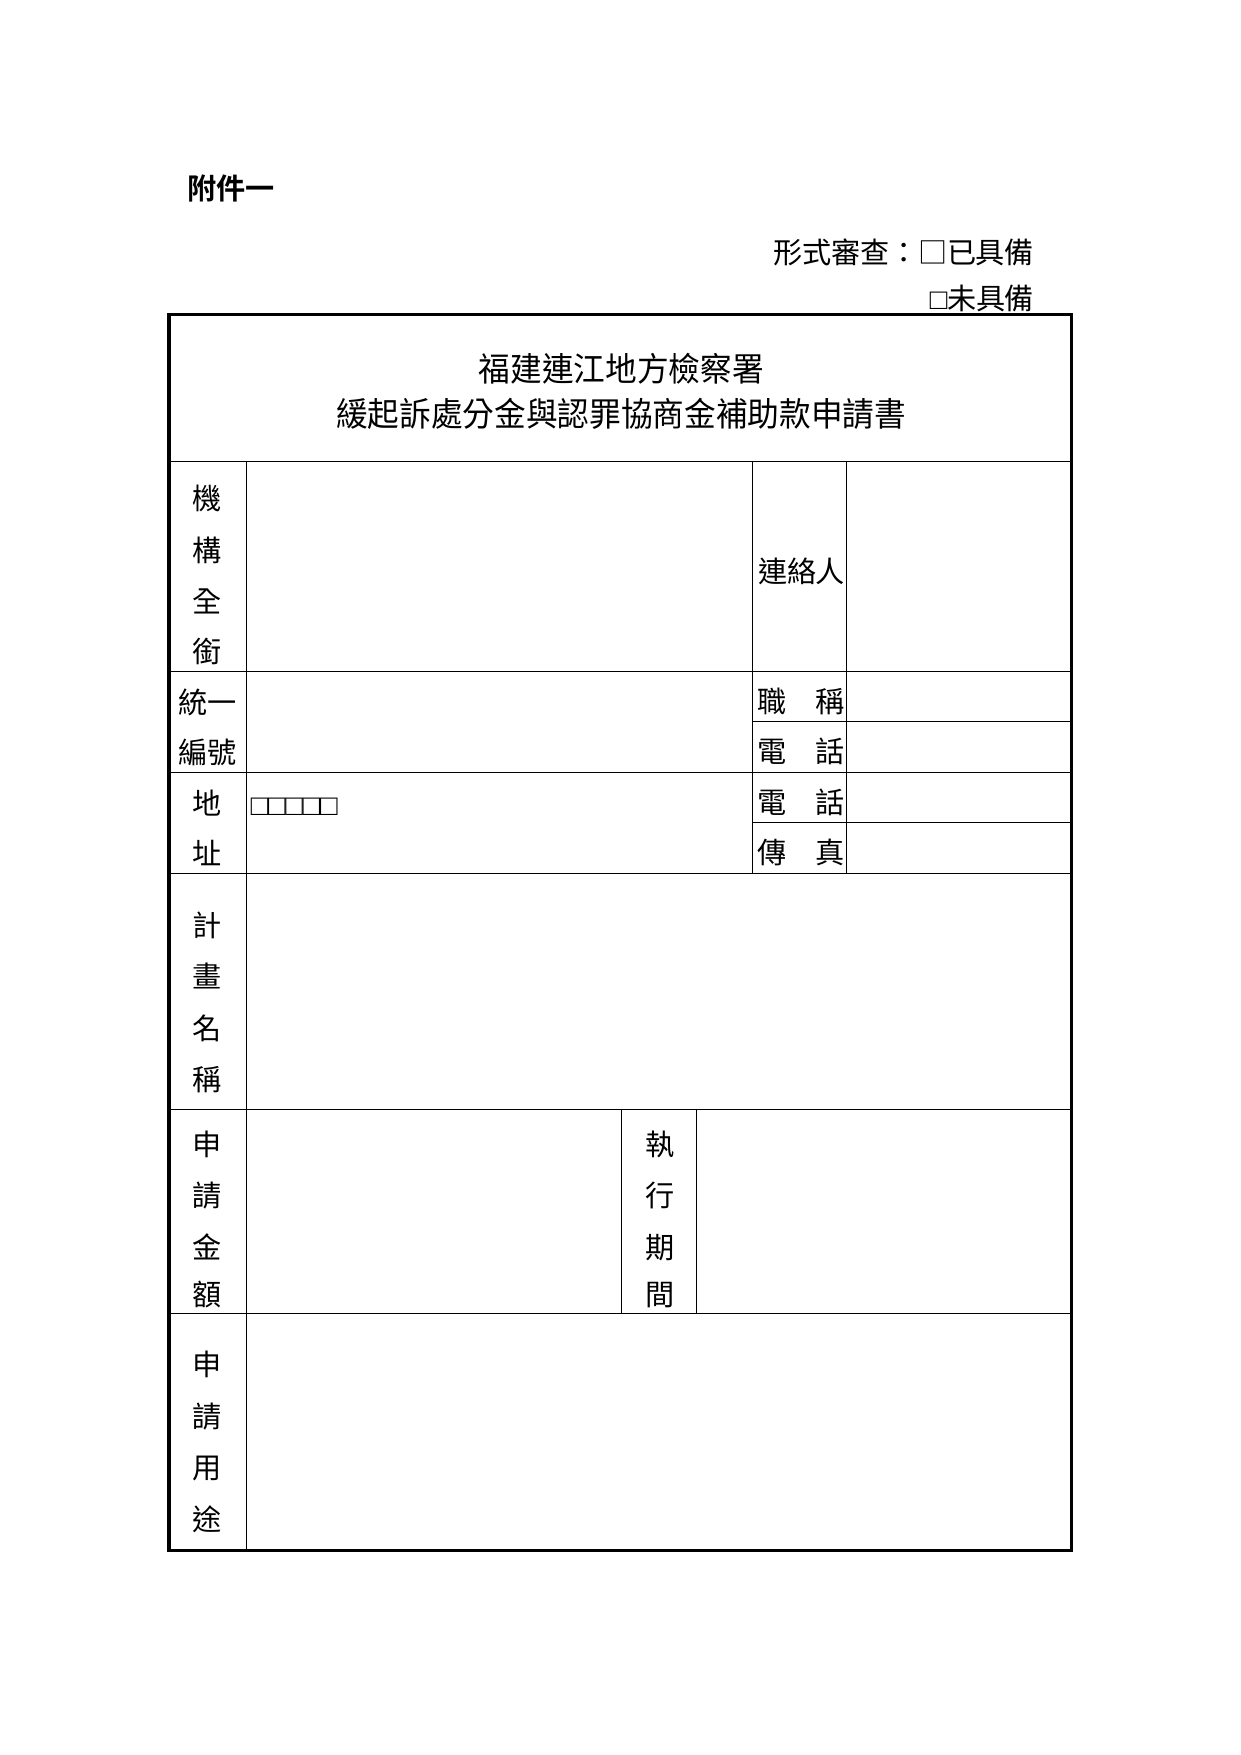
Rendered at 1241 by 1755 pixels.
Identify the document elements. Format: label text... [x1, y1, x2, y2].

table_cell [847, 823, 1070, 873]
table_cell [247, 874, 1070, 1109]
table_cell [847, 722, 1070, 772]
table_cell [247, 1110, 621, 1312]
table_header 福建連江地方檢察署 緩起訴處分金與認罪協商金補助款申請書 [171, 316, 1070, 461]
table_cell 電 話 [753, 773, 846, 822]
text 附件一 [187, 165, 1084, 208]
table_cell [247, 1314, 1070, 1548]
table_cell 機構全 銜 [171, 462, 246, 671]
table_cell [697, 1110, 1070, 1312]
table_cell [847, 462, 1070, 671]
table_cell [847, 672, 1070, 721]
table_cell [247, 462, 752, 671]
table_cell 申請用途 [171, 1314, 246, 1548]
table_cell [847, 773, 1070, 822]
table_cell 計畫名稱 [171, 874, 246, 1109]
table_cell 統一編號 [171, 672, 246, 772]
table_cell 連絡人 [753, 462, 846, 671]
table_cell 電 話 [753, 722, 846, 772]
table_cell □□□□□ [247, 773, 752, 873]
table_cell 傳 真 [753, 823, 846, 873]
text 形式審查：□已具備 [156, 230, 1034, 272]
text □未具備 [156, 275, 1034, 318]
table_cell [247, 672, 752, 772]
table_cell 申請金 額 [171, 1110, 246, 1312]
table_cell 地址 [171, 773, 246, 873]
table_cell 職 稱 [753, 672, 846, 721]
table_cell 執行期 間 [622, 1110, 696, 1312]
